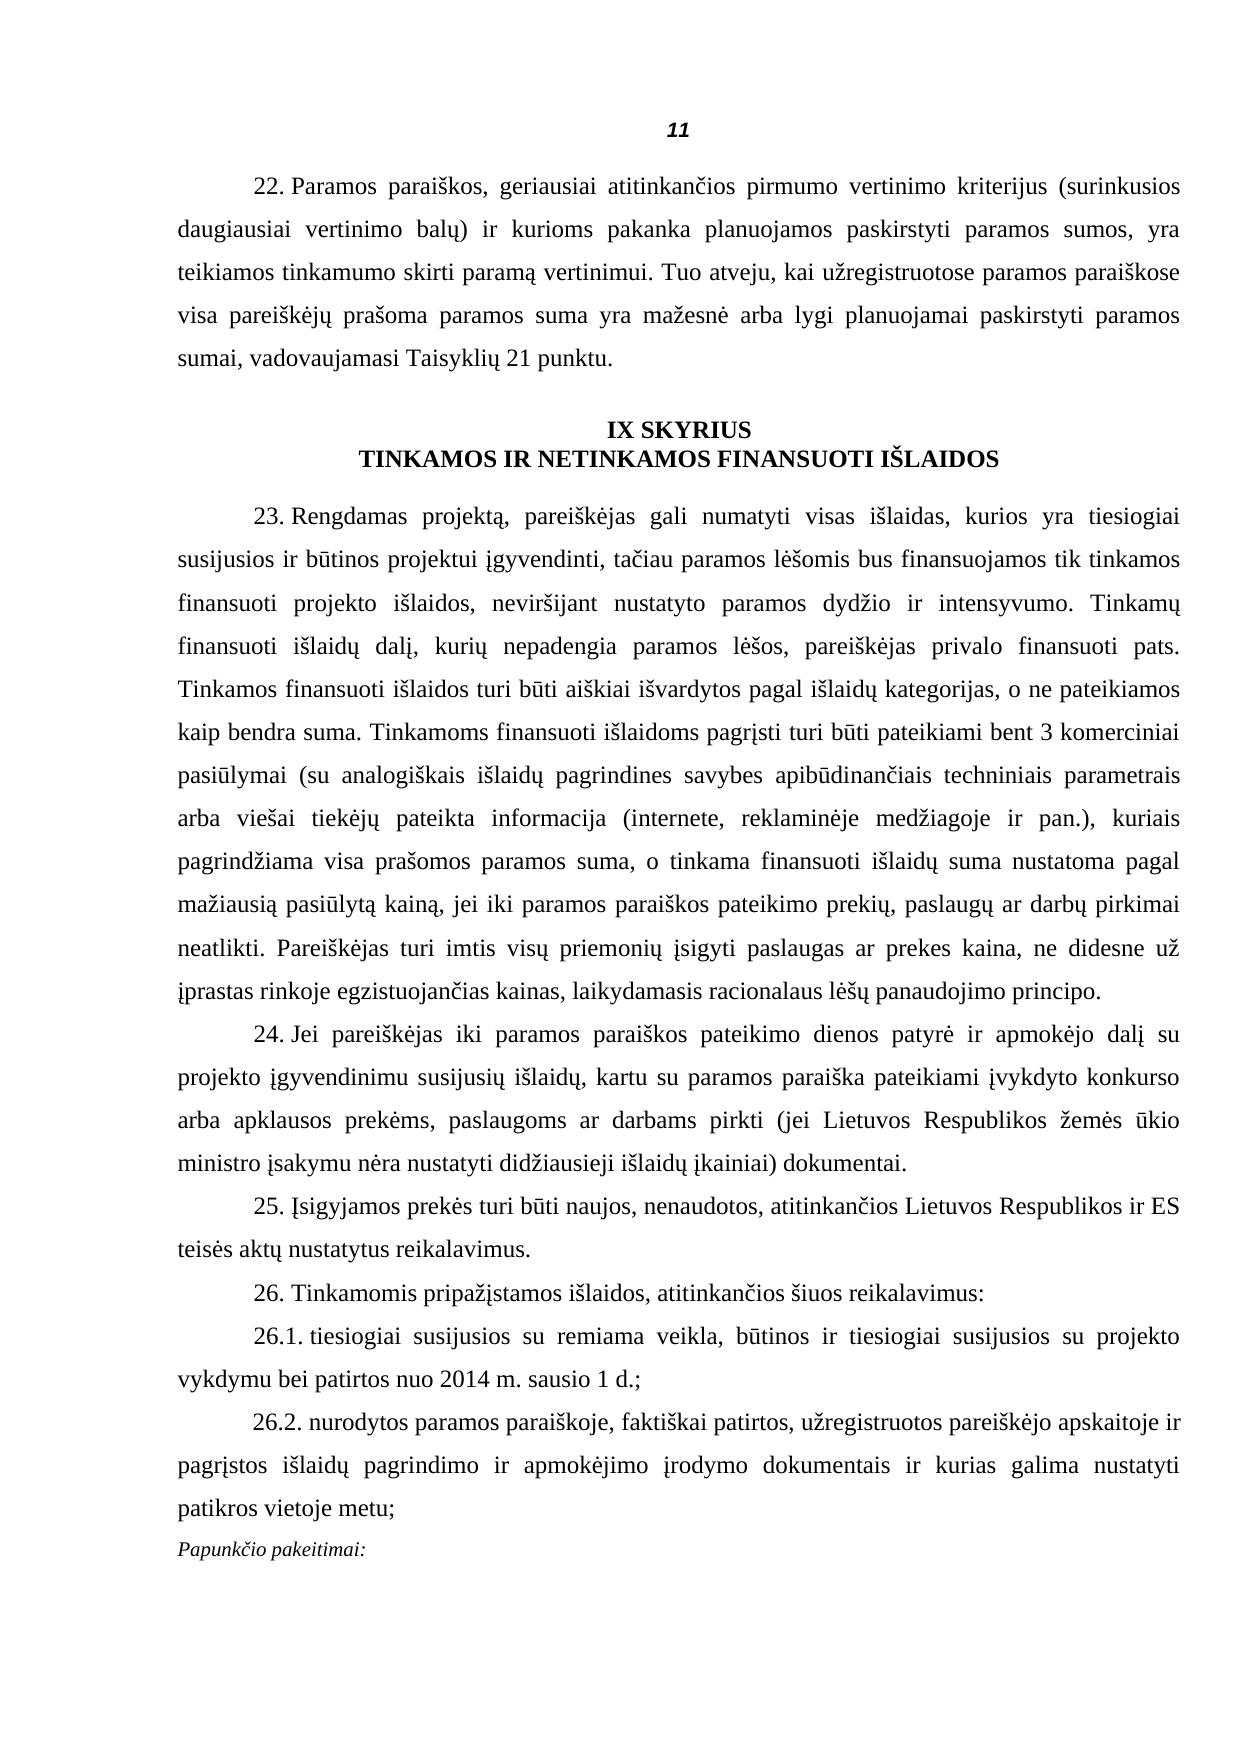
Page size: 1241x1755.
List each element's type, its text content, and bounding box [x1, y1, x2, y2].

text 23. Rengdamas projektą, pareiškėjas gali numatyti visas išlaidas, kurios yra tiesiogiai susijusios ir būtinos projektui įgyvendinti, tačiau paramos lėšomis bus finansuojamos tik tinkamos finansuoti projekto išlaidos, neviršijant nustatyto paramos dydžio ir intensyvumo. Tinkamų finansuoti išlaidų dalį, kurių nepadengia paramos lėšos, pareiškėjas privalo finansuoti pats. Tinkamos finansuoti išlaidos turi būti aiškiai išvardytos pagal išlaidų kategorijas, o ne pateikiamos kaip bendra suma. Tinkamoms finansuoti išlaidoms pagrįsti turi būti pateikiami bent 3 komerciniai pasiūlymai (su analogiškais išlaidų pagrindines savybes apibūdinančiais techniniais parametrais arba viešai tiekėjų pateikta informacija (internete, reklaminėje medžiagoje ir pan.), kuriais pagrindžiama visa prašomos paramos suma, o tinkama finansuoti išlaidų suma nustatoma pagal mažiausią pasiūlytą kainą, jei iki paramos paraiškos pateikimo prekių, paslaugų ar darbų pirkimai neatlikti. Pareiškėjas turi imtis visų priemonių įsigyti paslaugas ar prekes kaina, ne didesne už įprastas rinkoje egzistuojančias kainas, laikydamasis racionalaus lėšų panaudojimo principo. [177, 501, 1181, 1004]
text Papunkčio pakeitimai: [177, 1536, 1181, 1561]
text TINKAMOS IR NETINKAMOS FINANSUOTI IŠLAIDOS [177, 444, 1181, 473]
text 24. Jei pareiškėjas iki paramos paraiškos pateikimo dienos patyrė ir apmokėjo dalį su projekto įgyvendinimu susijusių išlaidų, kartu su paramos paraiška pateikiami įvykdyto konkurso arba apklausos prekėms, paslaugoms ar darbams pirkti (jei Lietuvos Respublikos žemės ūkio ministro įsakymu nėra nustatyti didžiausieji išlaidų įkainiai) dokumentai. [177, 1019, 1181, 1177]
text 22. Paramos paraiškos, geriausiai atitinkančios pirmumo vertinimo kriterijus (surinkusios daugiausiai vertinimo balų) ir kurioms pakanka planuojamos paskirstyti paramos sumos, yra teikiamos tinkamumo skirti paramą vertinimui. Tuo atveju, kai užregistruotose paramos paraiškose visa pareiškėjų prašoma paramos suma yra mažesnė arba lygi planuojamai paskirstyti paramos sumai, vadovaujamasi Taisyklių 21 punktu. [177, 171, 1181, 372]
text IX SKYRIUS [177, 415, 1181, 444]
text 26.1. tiesiogiai susijusios su remiama veikla, būtinos ir tiesiogiai susijusios su projekto vykdymu bei patirtos nuo 2014 m. sausio 1 d.; [177, 1321, 1181, 1393]
text 26. Tinkamomis pripažįstamos išlaidos, atitinkančios šiuos reikalavimus: [177, 1278, 1181, 1306]
text 26.2. nurodytos paramos paraiškoje, faktiškai patirtos, užregistruotos pareiškėjo apskaitoje ir pagrįstos išlaidų pagrindimo ir apmokėjimo įrodymo dokumentais ir kurias galima nustatyti patikros vietoje metu; [177, 1407, 1181, 1522]
text 25. Įsigyjamos prekės turi būti naujos, nenaudotos, atitinkančios Lietuvos Respublikos ir ES teisės aktų nustatytus reikalavimus. [177, 1191, 1181, 1263]
